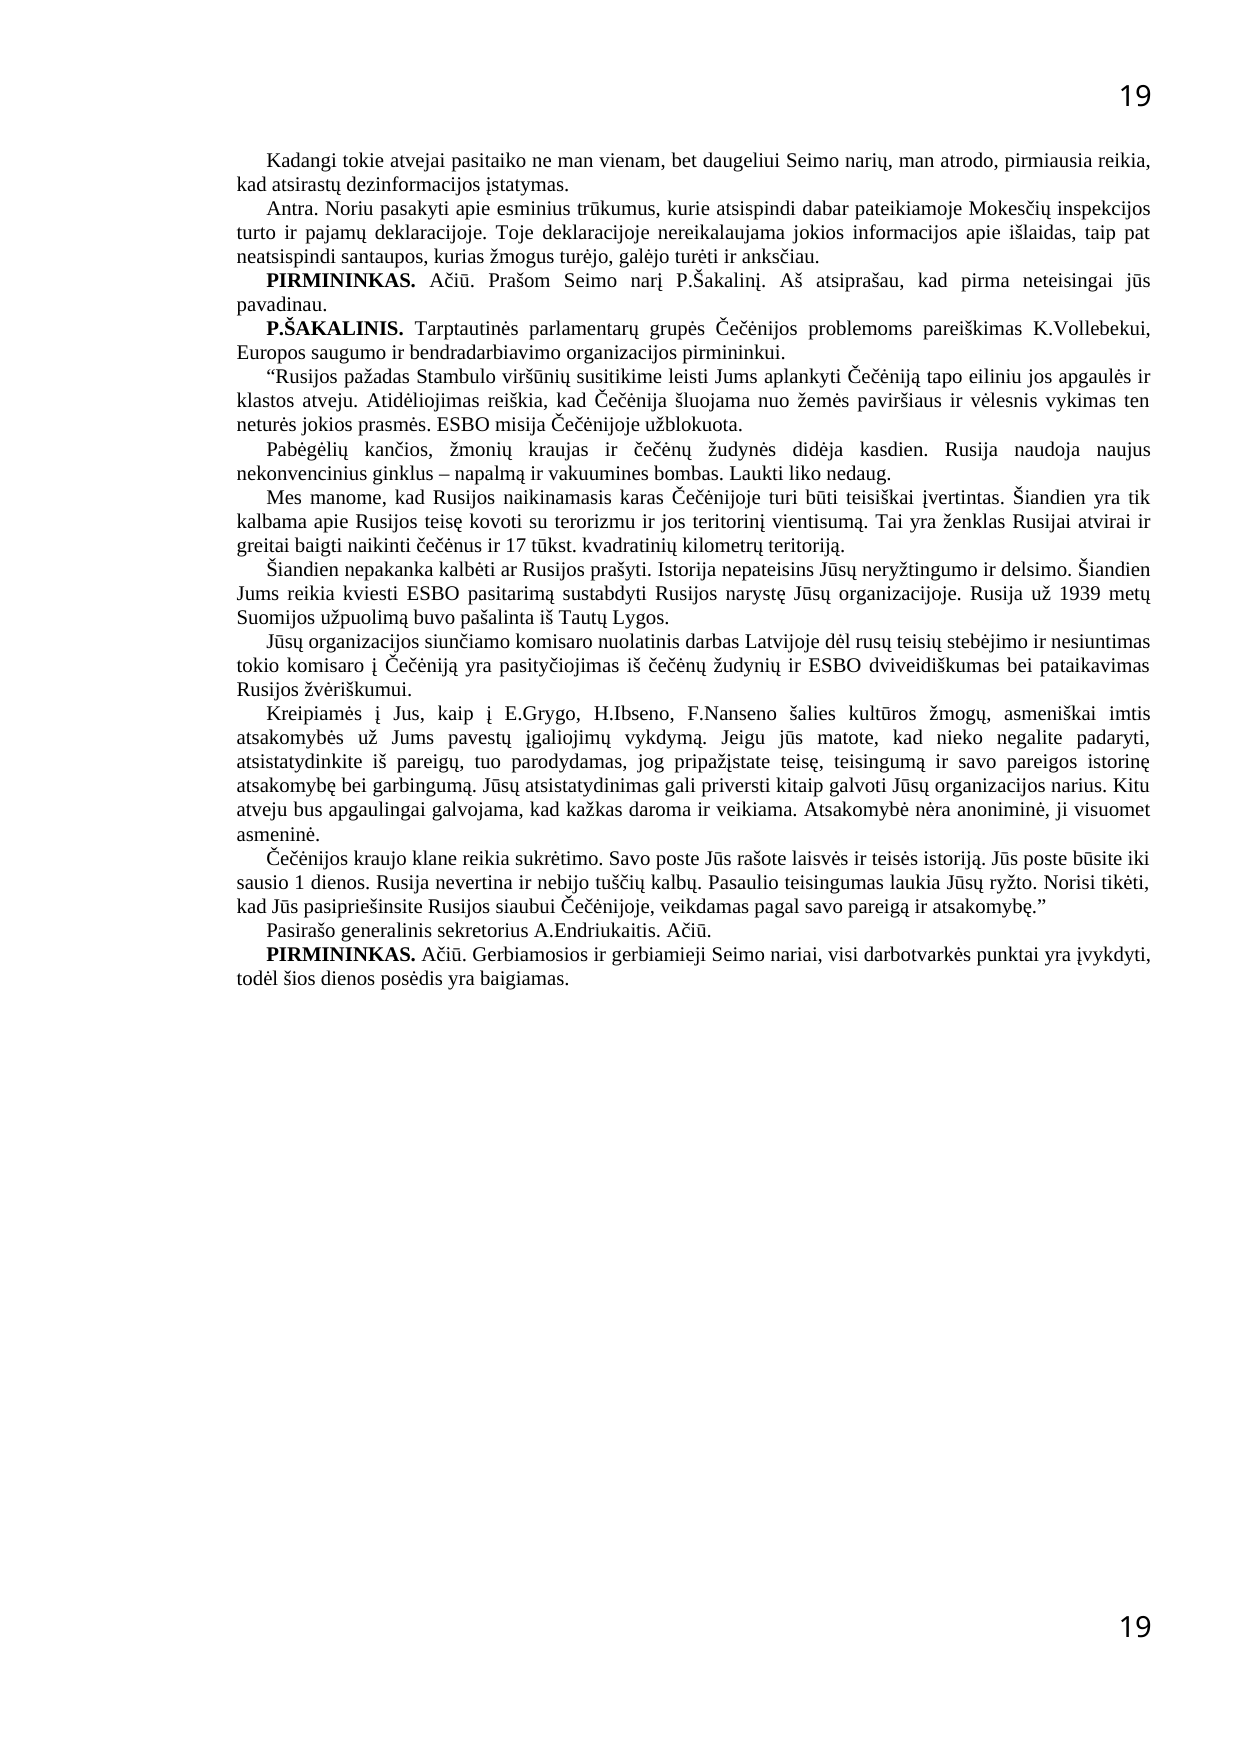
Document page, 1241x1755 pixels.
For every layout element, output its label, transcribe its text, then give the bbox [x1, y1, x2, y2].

text P.ŠAKALINIS. Tarptautinės parlamentarų grupės Čečėnijos problemoms pareiškimas K.Vollebekui, Europos saugumo ir bendradarbiavimo organizacijos pirmininkui. [236, 316, 1152, 364]
text Čečėnijos kraujo klane reikia sukrėtimo. Savo poste Jūs rašote laisvės ir teisės istoriją. Jūs poste būsite iki sausio 1 dienos. Rusija nevertina ir nebijo tuščių kalbų. Pasaulio teisingumas laukia Jūsų ryžto. Norisi tikėti, kad Jūs pasipriešinsite Rusijos siaubui Čečėnijoje, veikdamas pagal savo pareigą ir atsakomybę.” [236, 846, 1152, 918]
text Antra. Noriu pasakyti apie esminius trūkumus, kurie atsispindi dabar pateikiamoje Mokesčių inspekcijos turto ir pajamų deklaracijoje. Toje deklaracijoje nereikalaujama jokios informacijos apie išlaidas, taip pat neatsispindi santaupos, kurias žmogus turėjo, galėjo turėti ir anksčiau. [236, 196, 1152, 268]
text PIRMININKAS. Ačiū. Gerbiamosios ir gerbiamieji Seimo nariai, visi darbotvarkės punktai yra įvykdyti, todėl šios dienos posėdis yra baigiamas. [236, 942, 1152, 990]
text Kreipiamės į Jus, kaip į E.Grygo, H.Ibseno, F.Nanseno šalies kultūros žmogų, asmeniškai imtis atsakomybės už Jums pavestų įgaliojimų vykdymą. Jeigu jūs matote, kad nieko negalite padaryti, atsistatydinkite iš pareigų, tuo parodydamas, jog pripažįstate teisę, teisingumą ir savo pareigos istorinę atsakomybę bei garbingumą. Jūsų atsistatydinimas gali priversti kitaip galvoti Jūsų organizacijos narius. Kitu atveju bus apgaulingai galvojama, kad kažkas daroma ir veikiama. Atsakomybė nėra anoniminė, ji visuomet asmeninė. [236, 701, 1152, 846]
text Pabėgėlių kančios, žmonių kraujas ir čečėnų žudynės didėja kasdien. Rusija naudoja naujus nekonvencinius ginklus – napalmą ir vakuumines bombas. Laukti liko nedaug. [236, 436, 1152, 484]
text Mes manome, kad Rusijos naikinamasis karas Čečėnijoje turi būti teisiškai įvertintas. Šiandien yra tik kalbama apie Rusijos teisę kovoti su terorizmu ir jos teritorinį vientisumą. Tai yra ženklas Rusijai atvirai ir greitai baigti naikinti čečėnus ir 17 tūkst. kvadratinių kilometrų teritoriją. [236, 484, 1152, 557]
text PIRMININKAS. Ačiū. Prašom Seimo narį P.Šakalinį. Aš atsiprašau, kad pirma neteisingai jūs pavadinau. [236, 268, 1152, 316]
text Pasirašo generalinis sekretorius A.Endriukaitis. Ačiū. [236, 918, 1152, 942]
text Jūsų organizacijos siunčiamo komisaro nuolatinis darbas Latvijoje dėl rusų teisių stebėjimo ir nesiuntimas tokio komisaro į Čečėniją yra pasityčiojimas iš čečėnų žudynių ir ESBO dviveidiškumas bei pataikavimas Rusijos žvėriškumui. [236, 629, 1152, 701]
text “Rusijos pažadas Stambulo viršūnių susitikime leisti Jums aplankyti Čečėniją tapo eiliniu jos apgaulės ir klastos atveju. Atidėliojimas reiškia, kad Čečėnija šluojama nuo žemės paviršiaus ir vėlesnis vykimas ten neturės jokios prasmės. ESBO misija Čečėnijoje užblokuota. [236, 364, 1152, 436]
text Kadangi tokie atvejai pasitaiko ne man vienam, bet daugeliui Seimo narių, man atrodo, pirmiausia reikia, kad atsirastų dezinformacijos įstatymas. [236, 148, 1152, 196]
text Šiandien nepakanka kalbėti ar Rusijos prašyti. Istorija nepateisins Jūsų neryžtingumo ir delsimo. Šiandien Jums reikia kviesti ESBO pasitarimą sustabdyti Rusijos narystę Jūsų organizacijoje. Rusija už 1939 metų Suomijos užpuolimą buvo pašalinta iš Tautų Lygos. [236, 557, 1152, 629]
